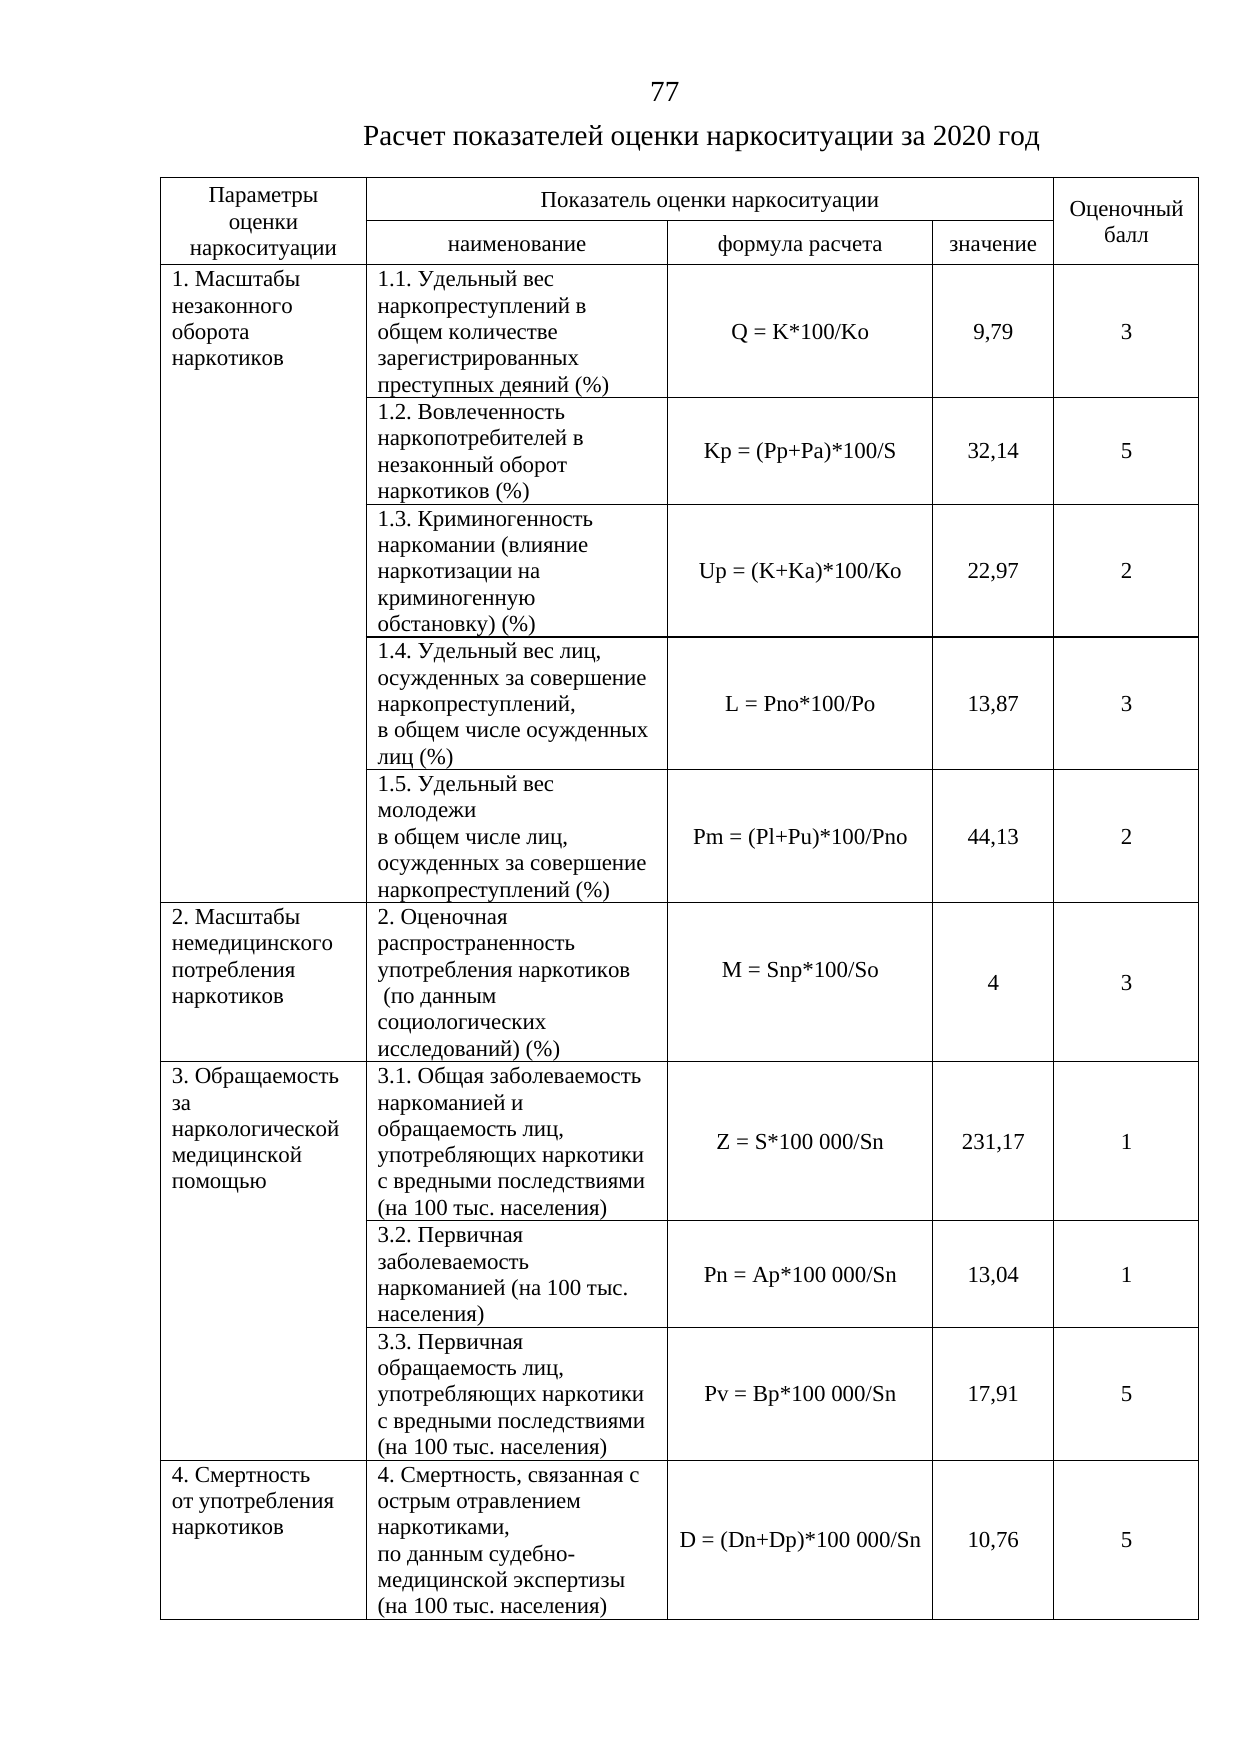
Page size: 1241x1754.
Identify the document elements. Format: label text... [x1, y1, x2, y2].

table_cell L = Pno*100/Po [668, 638, 932, 769]
table_cell 3 [1054, 638, 1198, 769]
table_cell формула расчета [668, 221, 932, 264]
table_cell 3 [1054, 903, 1198, 1061]
table_header Параметры оценки наркоситуации [161, 178, 366, 264]
table_cell 4 [933, 903, 1053, 1061]
table_cell 13,04 [933, 1221, 1053, 1327]
table_cell M = Snp*100/So [668, 903, 932, 1061]
table_cell 4. Смертность от употребления наркотиков [161, 1461, 366, 1619]
table_cell 5 [1054, 398, 1198, 503]
table_cell 44,13 [933, 770, 1053, 902]
table_cell 1. Масштабы незаконного оборота наркотиков [161, 265, 366, 902]
table_cell 1 [1054, 1062, 1198, 1220]
table_cell 3.1. Общая заболеваемость наркоманией и обращаемость лиц, употребляющих наркотики с вредными последствиями (на 100 тыс. населения) [367, 1062, 667, 1220]
table_cell 1.4. Удельный вес лиц, осужденных за совершение наркопреступлений, в общем числе осужденных лиц (%) [367, 638, 667, 769]
table_header Показатель оценки наркоситуации [367, 178, 1053, 220]
table_cell Pv = Bp*100 000/Sn [668, 1328, 932, 1459]
table_cell 32,14 [933, 398, 1053, 503]
table_cell D = (Dn+Dp)*100 000/Sn [668, 1461, 932, 1619]
table_cell 4. Смертность, связанная с острым отравлением наркотиками, по данным судебно-медицинской экспертизы (на 100 тыс. населения) [367, 1461, 667, 1619]
table_cell Up = (K+Ka)*100/Ко [668, 505, 932, 636]
text Расчет показателей оценки наркоситуации за 2020 год [148, 118, 1181, 152]
table_cell 5 [1054, 1328, 1198, 1459]
table_cell 9,79 [933, 265, 1053, 397]
table_cell 3. Обращаемость за наркологической медицинской помощью [161, 1062, 366, 1459]
table_cell 1 [1054, 1221, 1198, 1327]
table_cell 10,76 [933, 1461, 1053, 1619]
table_cell Pn = Ap*100 000/Sn [668, 1221, 932, 1327]
table_cell 231,17 [933, 1062, 1053, 1220]
table_cell Kp = (Pp+Pa)*100/S [668, 398, 932, 503]
table_cell значение [933, 221, 1053, 264]
table_header Оценочный балл [1054, 178, 1198, 264]
table_cell наименование [367, 221, 667, 264]
table_cell 3 [1054, 265, 1198, 397]
table_cell Q = K*100/Ko [668, 265, 932, 397]
table_cell 3.3. Первичная обращаемость лиц, употребляющих наркотики с вредными последствиями (на 100 тыс. населения) [367, 1328, 667, 1459]
table_cell 5 [1054, 1461, 1198, 1619]
table_cell Pm = (Pl+Pu)*100/Pnо [668, 770, 932, 902]
table_cell 3.2. Первичная заболеваемость наркоманией (на 100 тыс. населения) [367, 1221, 667, 1327]
table_cell 1.2. Вовлеченность наркопотребителей в незаконный оборот наркотиков (%) [367, 398, 667, 503]
table_cell Z = S*100 000/Sn [668, 1062, 932, 1220]
table_cell 1.5. Удельный вес молодежи в общем числе лиц, осужденных за совершение наркопреступлений (%) [367, 770, 667, 902]
table_cell 1.3. Криминогенность наркомании (влияние наркотизации на криминогенную обстановку) (%) [367, 505, 667, 636]
table_cell 2 [1054, 505, 1198, 636]
table_cell 1.1. Удельный вес наркопреступлений в общем количестве зарегистрированных преступных деяний (%) [367, 265, 667, 397]
table_cell 2 [1054, 770, 1198, 902]
table_cell 17,91 [933, 1328, 1053, 1459]
table_cell 2. Масштабы немедицинского потребления наркотиков [161, 903, 366, 1061]
table_cell 13,87 [933, 638, 1053, 769]
table_cell 2. Оценочная распространенность употребления наркотиков (по данным социологических исследований) (%) [367, 903, 667, 1061]
table_cell 22,97 [933, 505, 1053, 636]
